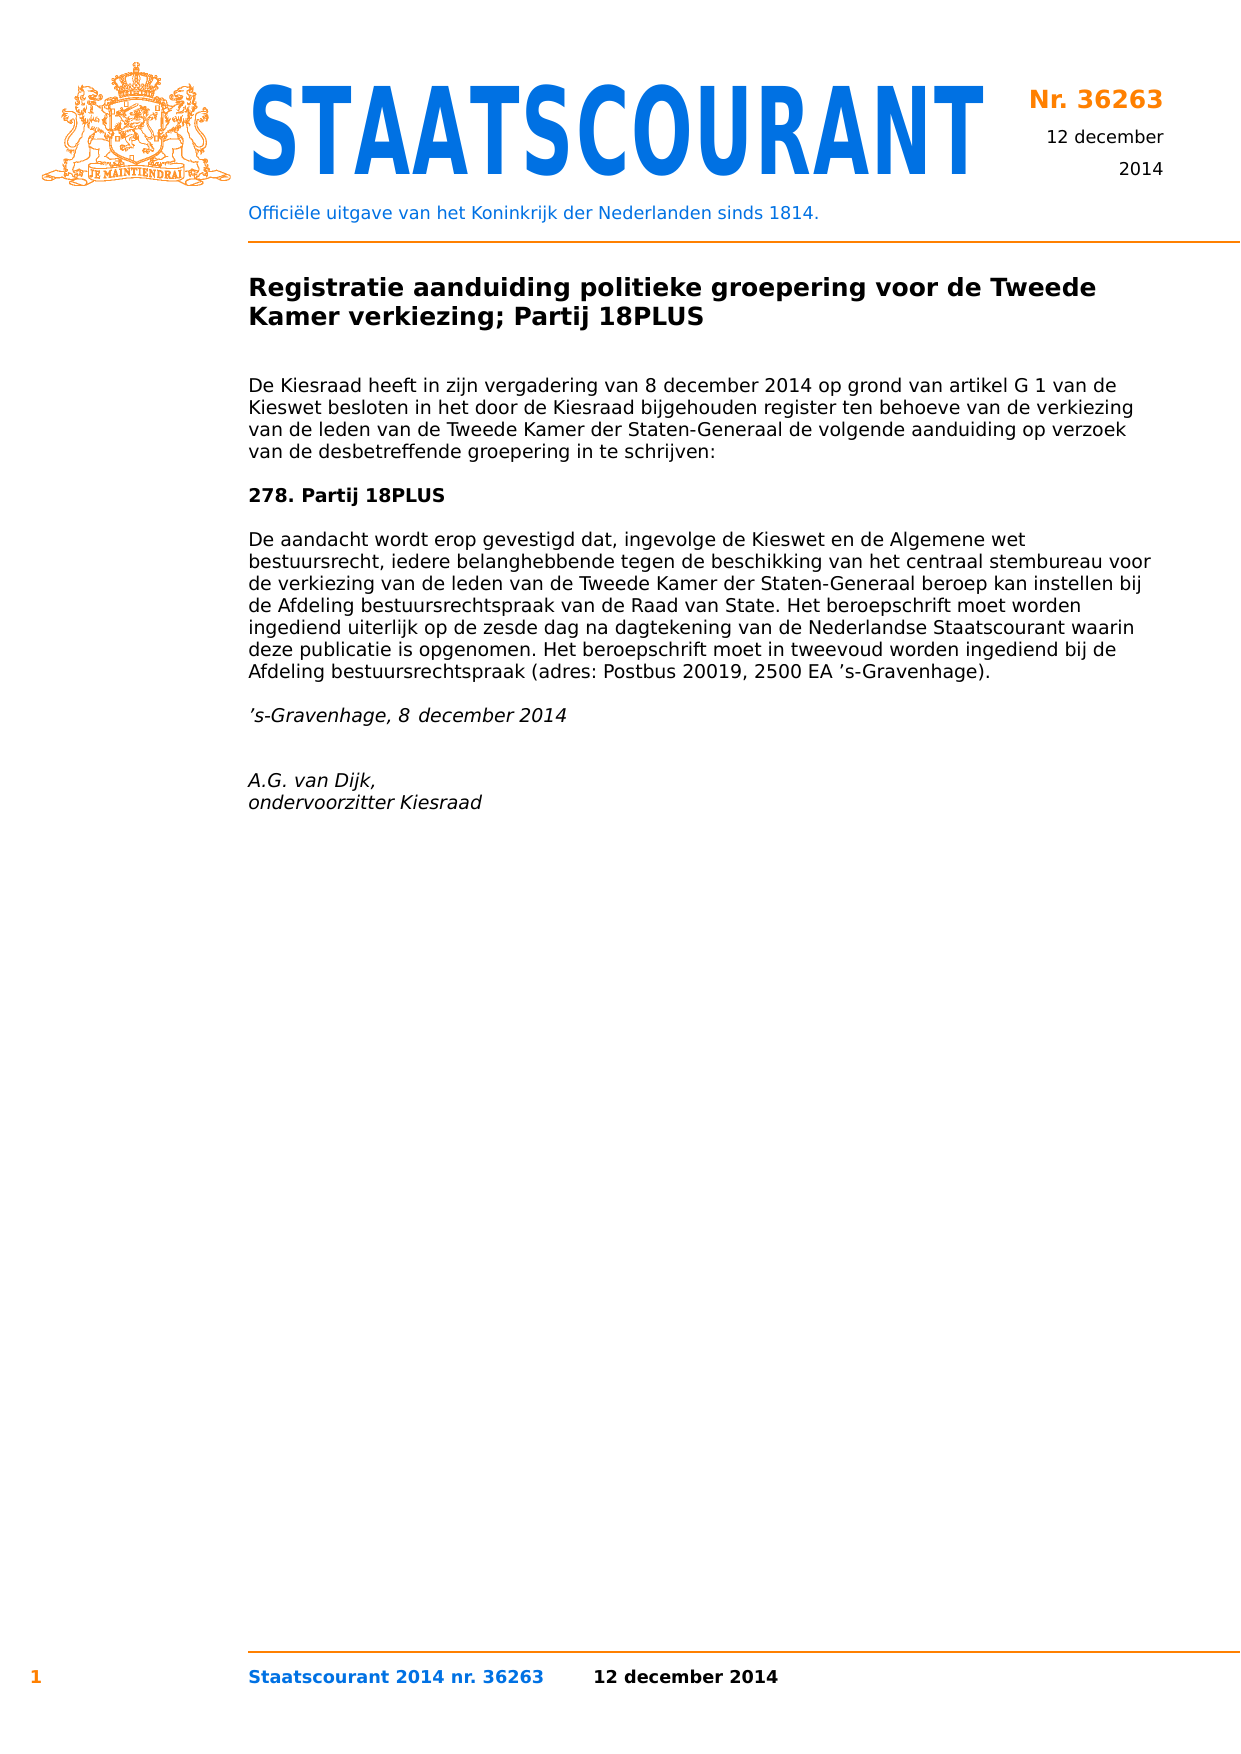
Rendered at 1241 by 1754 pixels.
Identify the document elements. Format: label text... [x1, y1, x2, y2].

text De aandacht wordt erop gevestigd dat, ingevolge de Kieswet en de Algemene wet bestuursrecht, iedere belanghebbende tegen de beschikking van het centraal stembureau voor de verkiezing van de leden van de Tweede Kamer der Staten-Generaal beroep kan instellen bij de Afdeling bestuursrechtspraak van de Raad van State. Het beroepschrift moet worden ingediend uiterlijk op de zesde dag na dagtekening van de Nederlandse Staatscourant waarin deze publicatie is opgenomen. Het beroepschrift moet in tweevoud worden ingediend bij de Afdeling bestuursrechtspraak (adres: Postbus 20019, 2500 EA ’s-Gravenhage). [248, 529, 1163, 683]
table_cell Officiële uitgave van het Koninkrijk der Nederlanden sinds 1814. [248, 203, 1240, 241]
text A.G. van Dijk, ondervoorzitter Kiesraad [248, 748, 1163, 814]
subtitle Registratie aanduiding politieke groepering voor de Tweede Kamer verkiezing; Partij 18PLUS [248, 273, 1163, 331]
table_header STAATSCOURANT [248, 62, 998, 203]
table_cell 12 december [998, 121, 1240, 153]
text ’s-Gravenhage, 8 december 2014 [248, 704, 1163, 726]
table_header [25, 62, 248, 241]
text De Kiesraad heeft in zijn vergadering van 8 december 2014 op grond van artikel G 1 van de Kieswet besloten in het door de Kiesraad bijgehouden register ten behoeve van de verkiezing van de leden van de Tweede Kamer der Staten-Generaal de volgende aanduiding op verzoek van de desbetreffende groepering in te schrijven: [248, 375, 1163, 463]
table_header Nr. 36263 [998, 62, 1240, 121]
text 278. Partij 18PLUS [248, 485, 1163, 507]
picture [41, 62, 231, 186]
table_cell 2014 [998, 153, 1240, 203]
